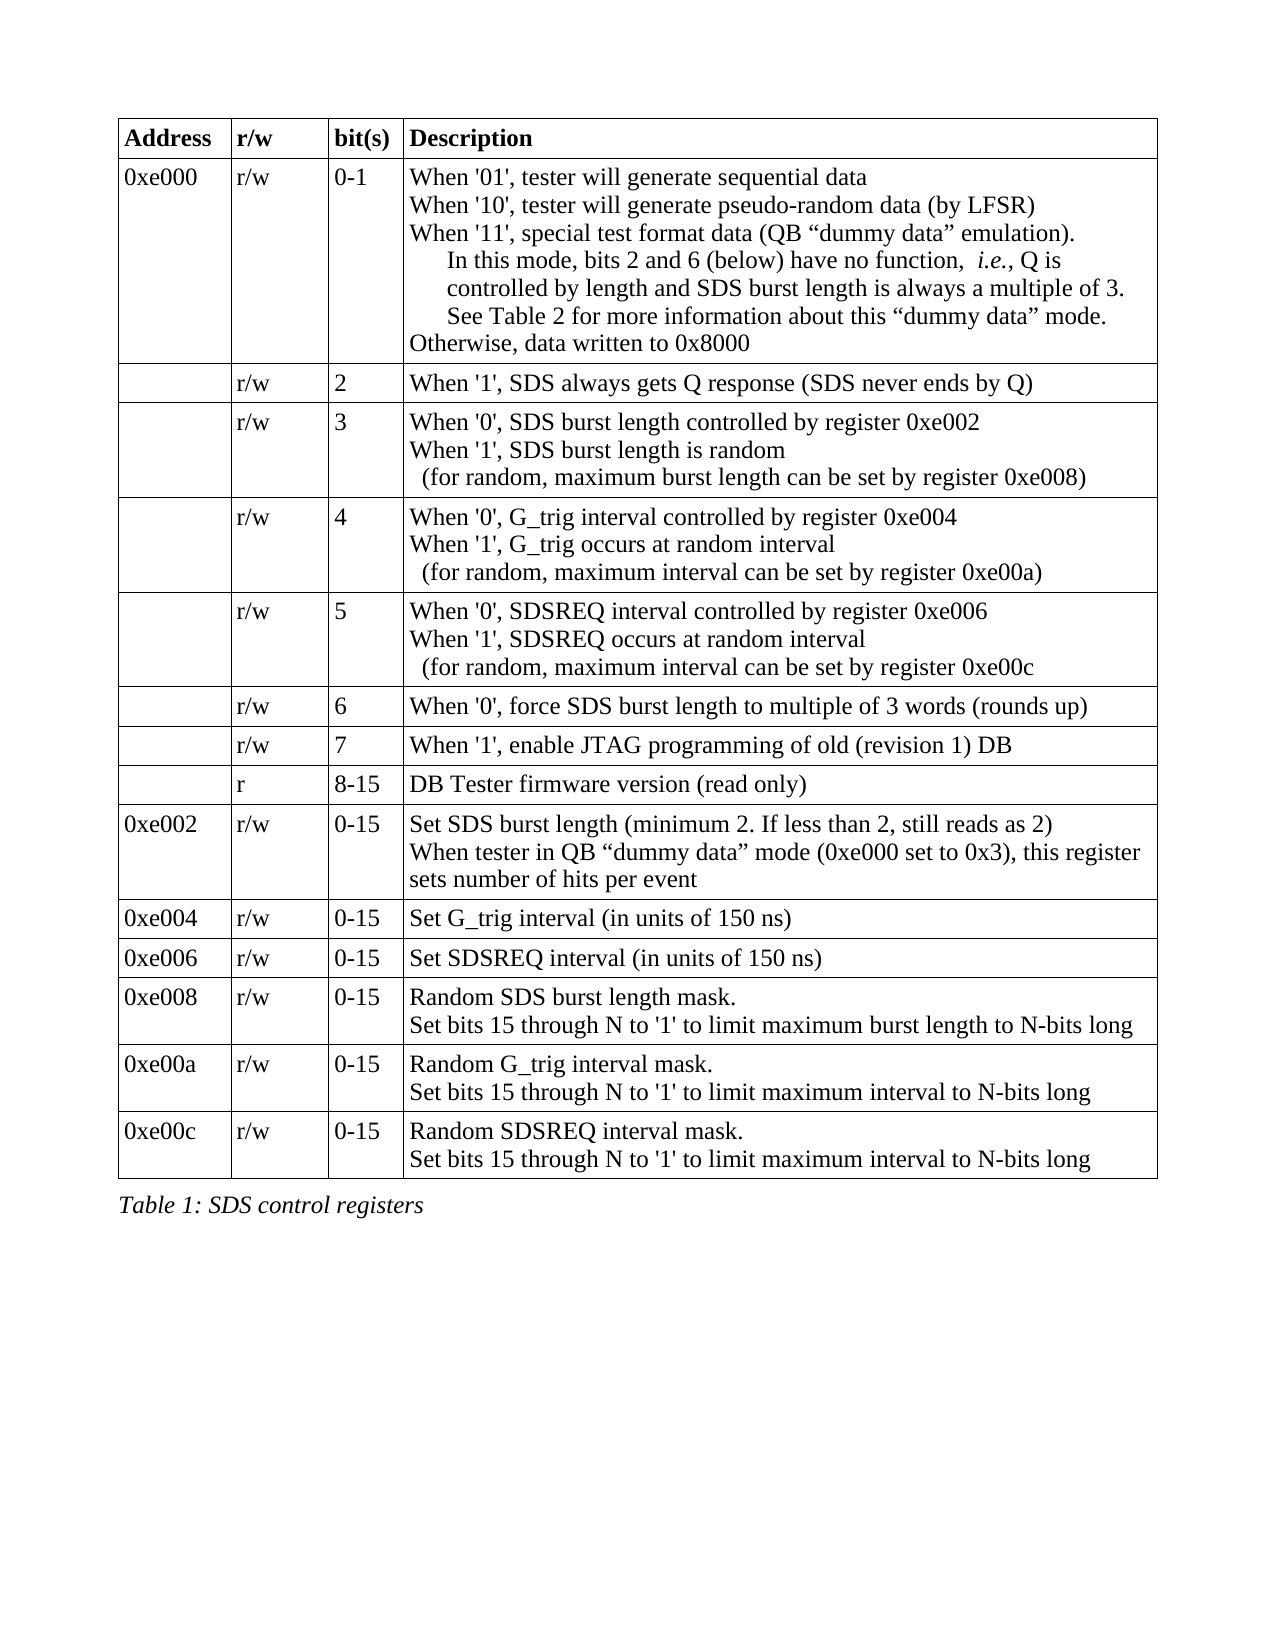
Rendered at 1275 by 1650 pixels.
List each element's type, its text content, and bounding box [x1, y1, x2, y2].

table_cell Set SDS burst length (minimum 2. If less than 2, still reads as 2) When tester in QB “dummy data” mode (0xe000 set to 0x3), this register sets number of hits per event [404, 805, 1157, 899]
table_cell 6 [329, 687, 403, 726]
table_cell r/w [232, 593, 328, 686]
table_cell When '0', SDSREQ interval controlled by register 0xe006 When '1', SDSREQ occurs at random interval (for random, maximum interval can be set by register 0xe00c [404, 593, 1157, 686]
table_cell 0-1 [329, 159, 403, 363]
table_cell [119, 766, 231, 804]
table_cell When '0', force SDS burst length to multiple of 3 words (rounds up) [404, 687, 1157, 726]
table_cell 0-15 [329, 805, 403, 899]
table_cell 0-15 [329, 1045, 403, 1111]
table_cell 0-15 [329, 1112, 403, 1178]
table_cell 0-15 [329, 900, 403, 938]
text Table 1: SDS control registers [118, 1191, 1157, 1218]
table_cell r/w [232, 403, 328, 497]
table_cell r/w [232, 727, 328, 765]
table_cell Set G_trig interval (in units of 150 ns) [404, 900, 1157, 938]
table_cell [119, 687, 231, 726]
table_cell [119, 727, 231, 765]
table_cell 5 [329, 593, 403, 686]
table_header r/w [232, 119, 328, 157]
table_cell [119, 403, 231, 497]
table_cell Random SDSREQ interval mask. Set bits 15 through N to '1' to limit maximum interval to N-bits long [404, 1112, 1157, 1178]
table_cell 4 [329, 498, 403, 592]
table_cell Set SDSREQ interval (in units of 150 ns) [404, 939, 1157, 977]
table_cell [119, 364, 231, 402]
table_cell r/w [232, 498, 328, 592]
table_cell 0xe00a [119, 1045, 231, 1111]
table_cell 0xe006 [119, 939, 231, 977]
table_cell When '01', tester will generate sequential data When '10', tester will generate pseudo-random data (by LFSR) When '11', special test format data (QB “dummy data” emulation). In this mode, bits 2 and 6 (below) have no function, i.e., Q is controlled by length and SDS burst length is always a multiple of 3. See Table 2 for more information about this “dummy data” mode. Otherwise, data written to 0x8000 [404, 159, 1157, 363]
table_cell r/w [232, 1112, 328, 1178]
table_cell r/w [232, 939, 328, 977]
table_cell Random G_trig interval mask. Set bits 15 through N to '1' to limit maximum interval to N-bits long [404, 1045, 1157, 1111]
table_cell r/w [232, 900, 328, 938]
table_cell r/w [232, 978, 328, 1044]
table_cell [119, 593, 231, 686]
table_cell 0xe004 [119, 900, 231, 938]
table_cell DB Tester firmware version (read only) [404, 766, 1157, 804]
table_cell When '1', enable JTAG programming of old (revision 1) DB [404, 727, 1157, 765]
table_cell 2 [329, 364, 403, 402]
table_cell r/w [232, 805, 328, 899]
table_cell 0xe000 [119, 159, 231, 363]
table_cell When '0', G_trig interval controlled by register 0xe004 When '1', G_trig occurs at random interval (for random, maximum interval can be set by register 0xe00a) [404, 498, 1157, 592]
table_cell r/w [232, 364, 328, 402]
table_cell r/w [232, 159, 328, 363]
table_cell r/w [232, 687, 328, 726]
table_cell 0xe00c [119, 1112, 231, 1178]
table_cell 3 [329, 403, 403, 497]
table_header bit(s) [329, 119, 403, 157]
table_cell [119, 498, 231, 592]
table_cell 8-15 [329, 766, 403, 804]
table_cell 0-15 [329, 939, 403, 977]
table_cell 7 [329, 727, 403, 765]
table_header Address [119, 119, 231, 157]
table_cell 0xe002 [119, 805, 231, 899]
table_cell When '0', SDS burst length controlled by register 0xe002 When '1', SDS burst length is random (for random, maximum burst length can be set by register 0xe008) [404, 403, 1157, 497]
table_header Description [404, 119, 1157, 157]
table_cell r [232, 766, 328, 804]
table_cell 0xe008 [119, 978, 231, 1044]
table_cell r/w [232, 1045, 328, 1111]
table_cell Random SDS burst length mask. Set bits 15 through N to '1' to limit maximum burst length to N-bits long [404, 978, 1157, 1044]
table_cell When '1', SDS always gets Q response (SDS never ends by Q) [404, 364, 1157, 402]
table_cell 0-15 [329, 978, 403, 1044]
